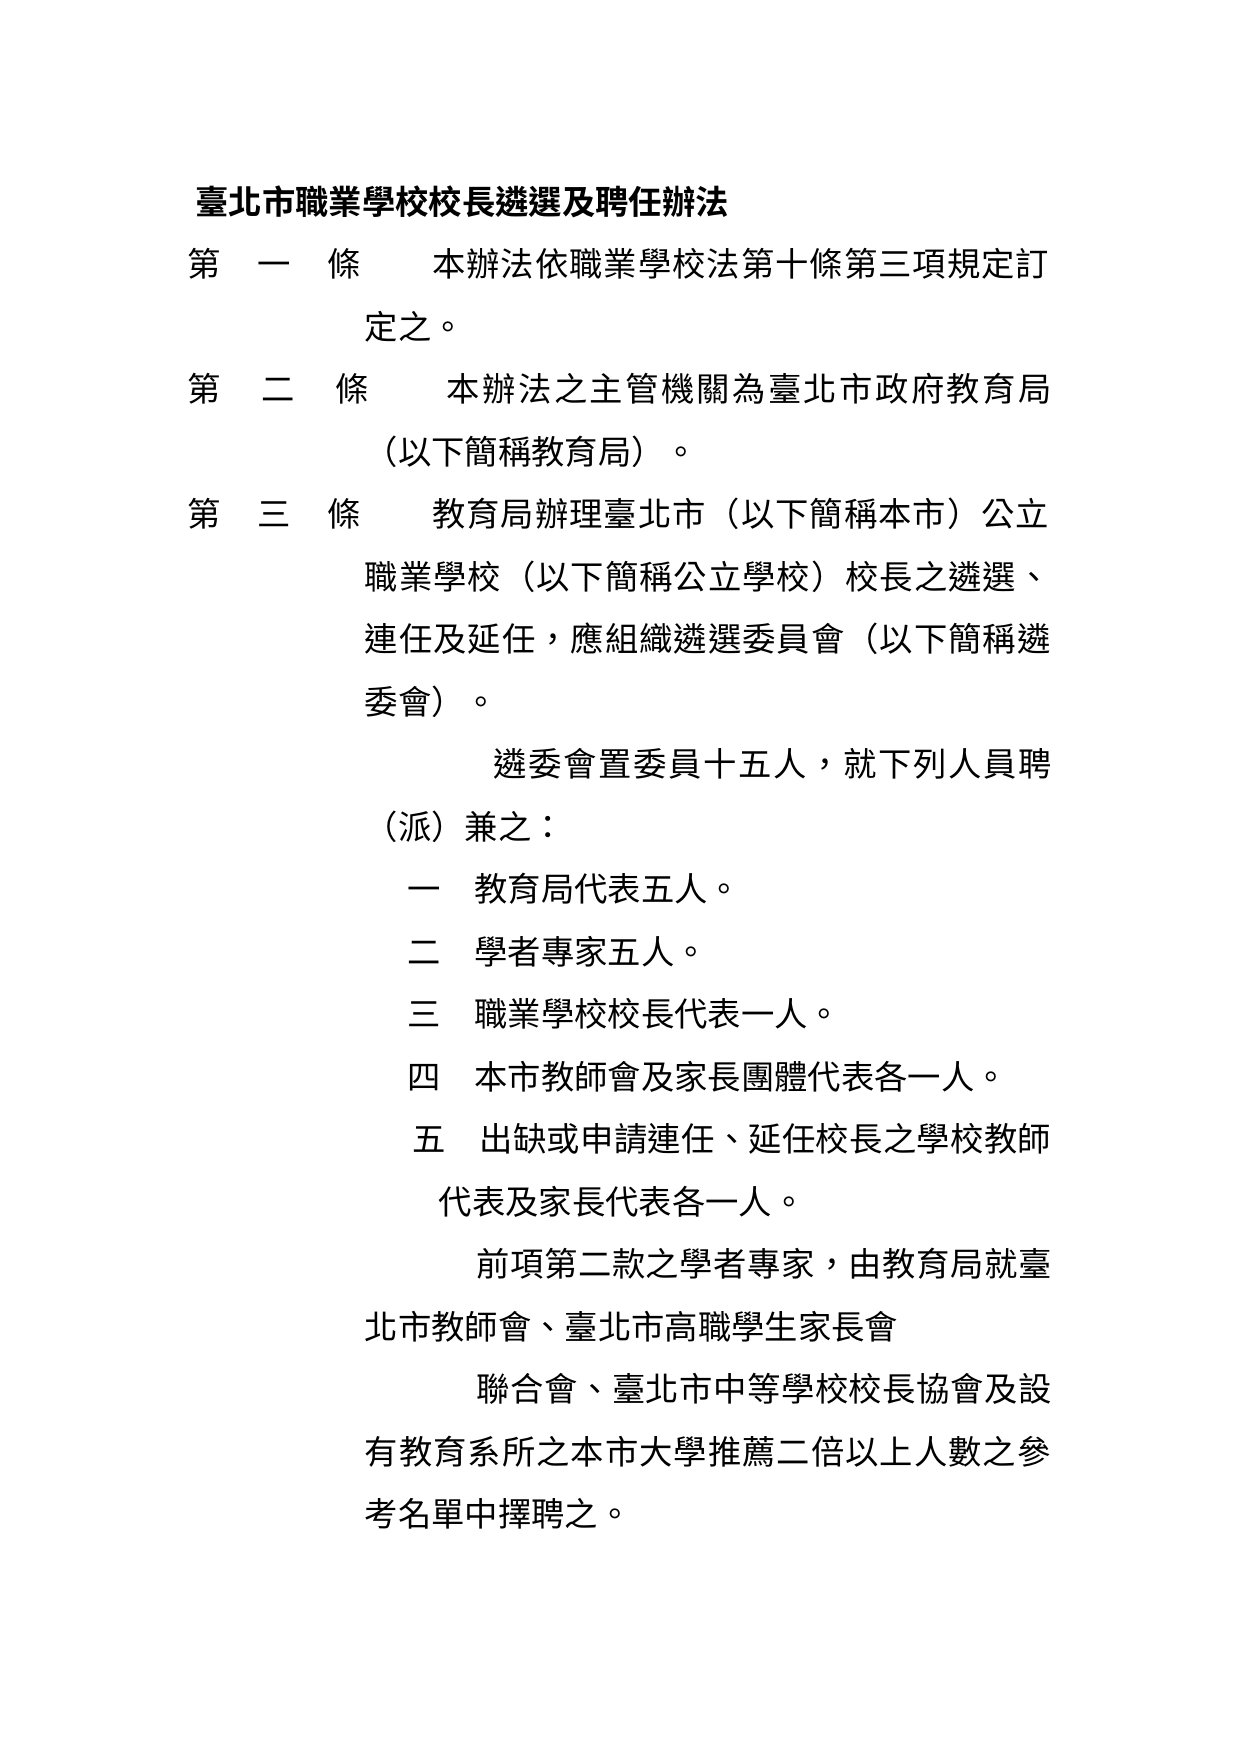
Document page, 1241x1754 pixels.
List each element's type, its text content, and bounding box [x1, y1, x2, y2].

text 臺北市職業學校校長遴選及聘任辦法 [195, 158, 1053, 221]
text 聯合會、臺北市中等學校校長協會及設有教育系所之本市大學推薦二倍以上人數之參考名單中擇聘之。 [187, 1346, 1053, 1533]
text 四 本市教師會及家長團體代表各一人。 [187, 1033, 1053, 1096]
text 遴委會置委員十五人，就下列人員聘（派）兼之： [187, 721, 1053, 846]
text 第 三 條 教育局辦理臺北市（以下簡稱本市）公立職業學校（以下簡稱公立學校）校長之遴選、連任及延任，應組織遴選委員會（以下簡稱遴委會）。 [187, 471, 1053, 721]
text 第 二 條 本辦法之主管機關為臺北市政府教育局（以下簡稱教育局）。 [187, 346, 1053, 471]
text 三 職業學校校長代表一人。 [187, 971, 1053, 1033]
text 五 出缺或申請連任、延任校長之學校教師代表及家長代表各一人。 [187, 1096, 1053, 1221]
text 二 學者專家五人。 [187, 908, 1053, 971]
text 前項第二款之學者專家，由教育局就臺北市教師會、臺北市高職學生家長會 [187, 1221, 1053, 1346]
text 一 教育局代表五人。 [187, 846, 1053, 908]
text 第 一 條 本辦法依職業學校法第十條第三項規定訂定之。 [187, 221, 1053, 346]
